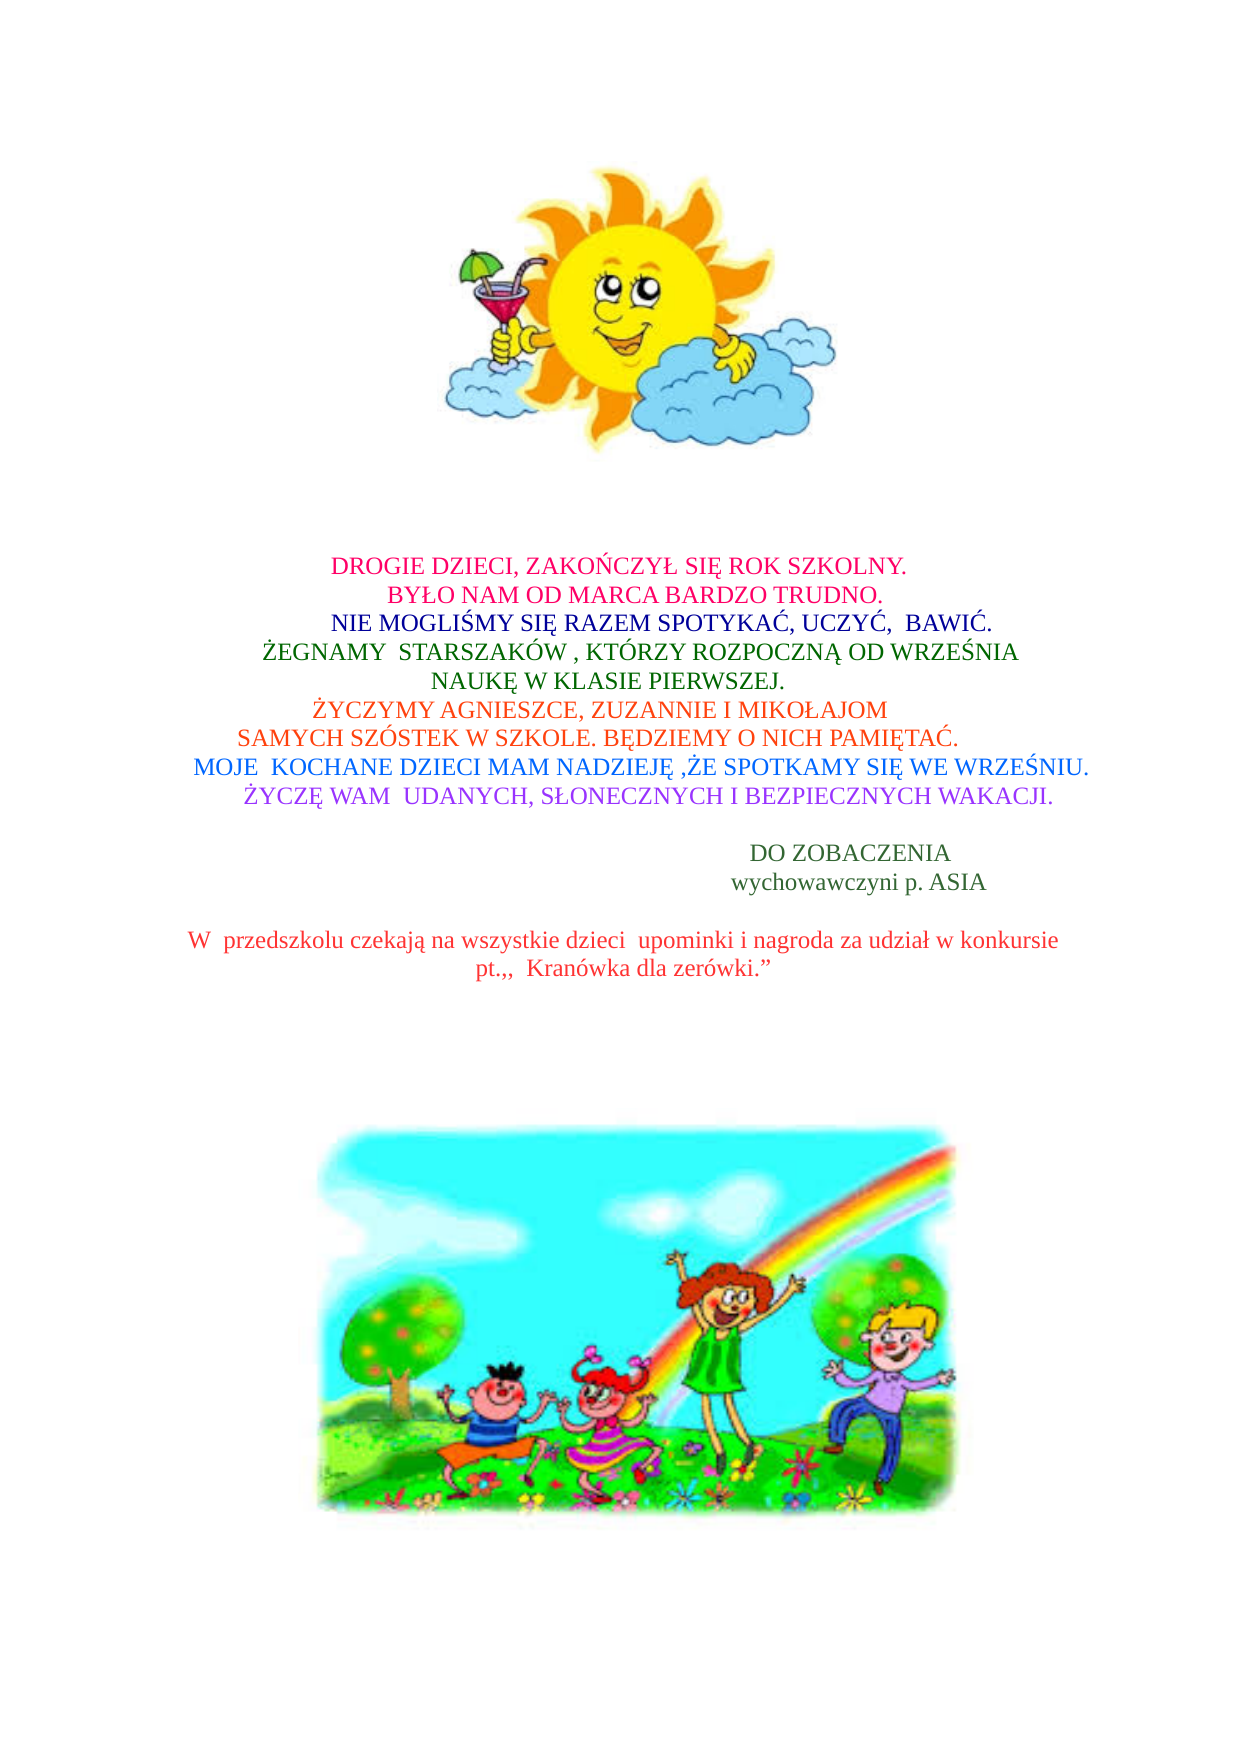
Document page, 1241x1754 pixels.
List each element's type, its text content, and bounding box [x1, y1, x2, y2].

text NIE MOGLIŚMY SIĘ RAZEM SPOTYKAĆ, UCZYĆ, BAWIĆ. [118, 608, 1122, 637]
picture [437, 161, 844, 465]
text wychowawczyni p. ASIA [118, 867, 1122, 896]
text NAUKĘ W KLASIE PIERWSZEJ. [118, 666, 1122, 695]
text ŻEGNAMY STARSZAKÓW , KTÓRZY ROZPOCZNĄ OD WRZEŚNIA [118, 637, 1122, 666]
text MOJE KOCHANE DZIECI MAM NADZIEJĘ ,ŻE SPOTKAMY SIĘ WE WRZEŚNIU. [118, 752, 1122, 781]
text DROGIE DZIECI, ZAKOŃCZYŁ SIĘ ROK SZKOLNY. [118, 551, 1122, 580]
text DO ZOBACZENIA [118, 838, 1122, 867]
text pt.,, Kranówka dla zerówki.” [118, 953, 1122, 982]
text BYŁO NAM OD MARCA BARDZO TRUDNO. [118, 580, 1122, 608]
text SAMYCH SZÓSTEK W SZKOLE. BĘDZIEMY O NICH PAMIĘTAĆ. [118, 723, 1122, 752]
picture [298, 1108, 974, 1535]
text ŻYCZĘ WAM UDANYCH, SŁONECZNYCH I BEZPIECZNYCH WAKACJI. [118, 781, 1122, 810]
text ŻYCZYMY AGNIESZCE, ZUZANNIE I MIKOŁAJOM [118, 695, 1122, 723]
text W przedszkolu czekają na wszystkie dzieci upominki i nagroda za udział w konkursie [118, 925, 1122, 953]
